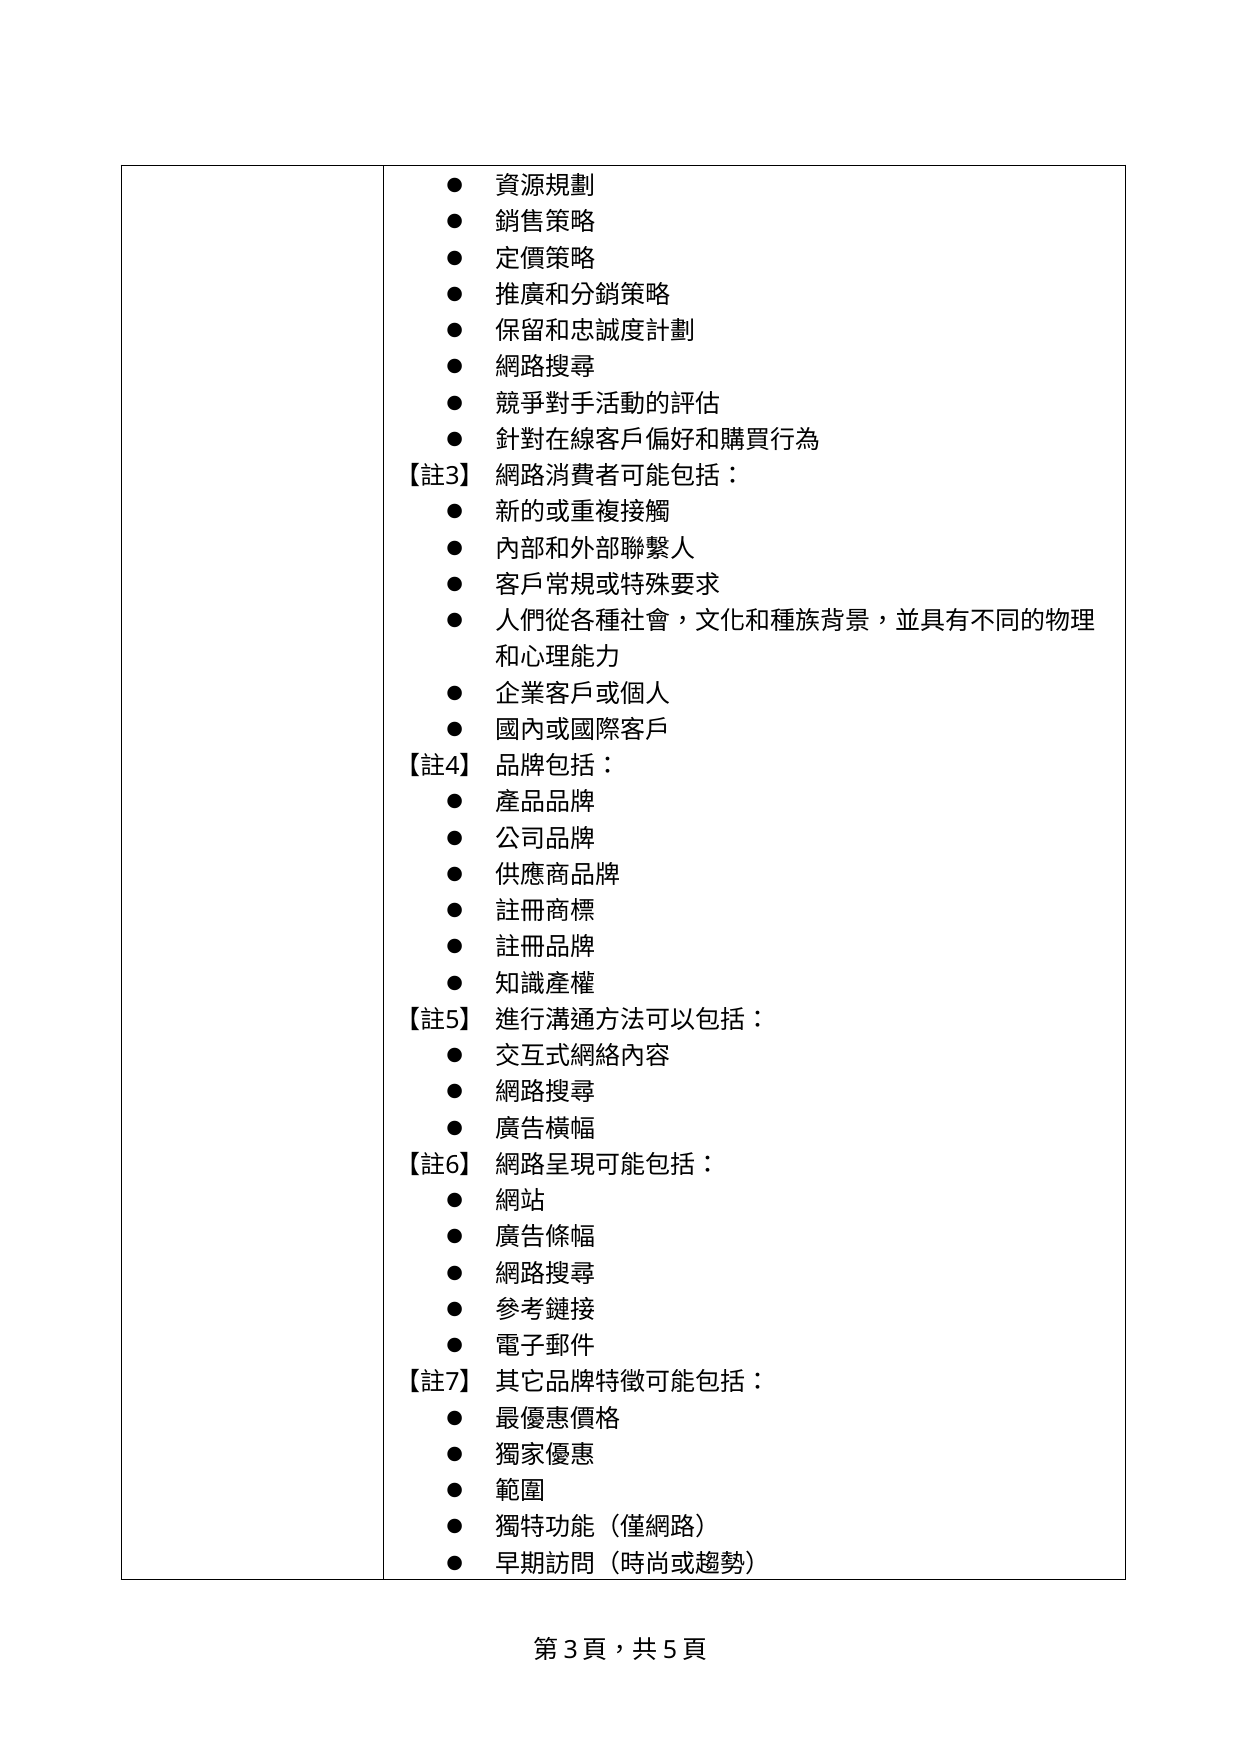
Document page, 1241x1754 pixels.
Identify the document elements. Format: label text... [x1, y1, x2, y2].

table_cell 在線功能考慮可能包括： 網站架設 網域名稱 搜尋引擎 品牌管理策略可能包括： 計劃 資源規劃 銷售策略 定價策略 推廣和分銷策略 保留和忠誠度計劃 網路搜尋 競爭對手活動的評估 針對在線客戶偏好和購買行為 網路消費者可能包括： 新的或重複接觸 內部和外部聯繫人 客戶常規或特殊要求 人們從各種社會，文化和種族背景，並具有不同的物理和心理能力 企業客戶或個人 國內或國際客戶 品牌包括： 產品品牌 公司品牌 供應商品牌 註冊商標 註冊品牌 知識產權 進行溝通方法可以包括： 交互式網絡內容 網路搜尋 廣告橫幅 網路呈現可能包括： 網站 廣告條幅 網路搜尋 參考鏈接 電子郵件 其它品牌特徵可能包括： 最優惠價格 獨家優惠 範圍 獨特功能（僅網路） 早期訪問（時尚或趨勢） 物流（送貨上門） 個人獎勵 品牌價值可能涉及之間相互作用： 商標和註冊公司名稱 內部或外部使用 為客戶、股東和員工公平價值或優越價值概念 法律要求可能包括： 貿易慣例和公平交易法 菸草法律 酒法 彩票立法 業界實務守則 出售二手貨 銷售X和R級產品 運輸、倉儲和貨物處理 報關、進出口條例 網路品牌管理相關的知識產權可能包括： 網站 域名 品牌特徵 有關客戶或市場訊息 司法管轄區包括： 國家和國際機構 立法 法律 文化 內部和組織外部在線系統 聯合品牌協議將取決於： 產品種類齊全或類別要求 目標，如價格、利潤、品牌佔有率和市場份額 調查要求 物有所值 風險分擔 市場地位 規劃週期和時間 成本和價格分析 商定條款和條件 知識產權和技術權利 價值管理 連續性 供應鏈管理 基礎設施和資本支出要求 組織系統兼容性 [384, 166, 1125, 1579]
table_cell [122, 166, 383, 1579]
